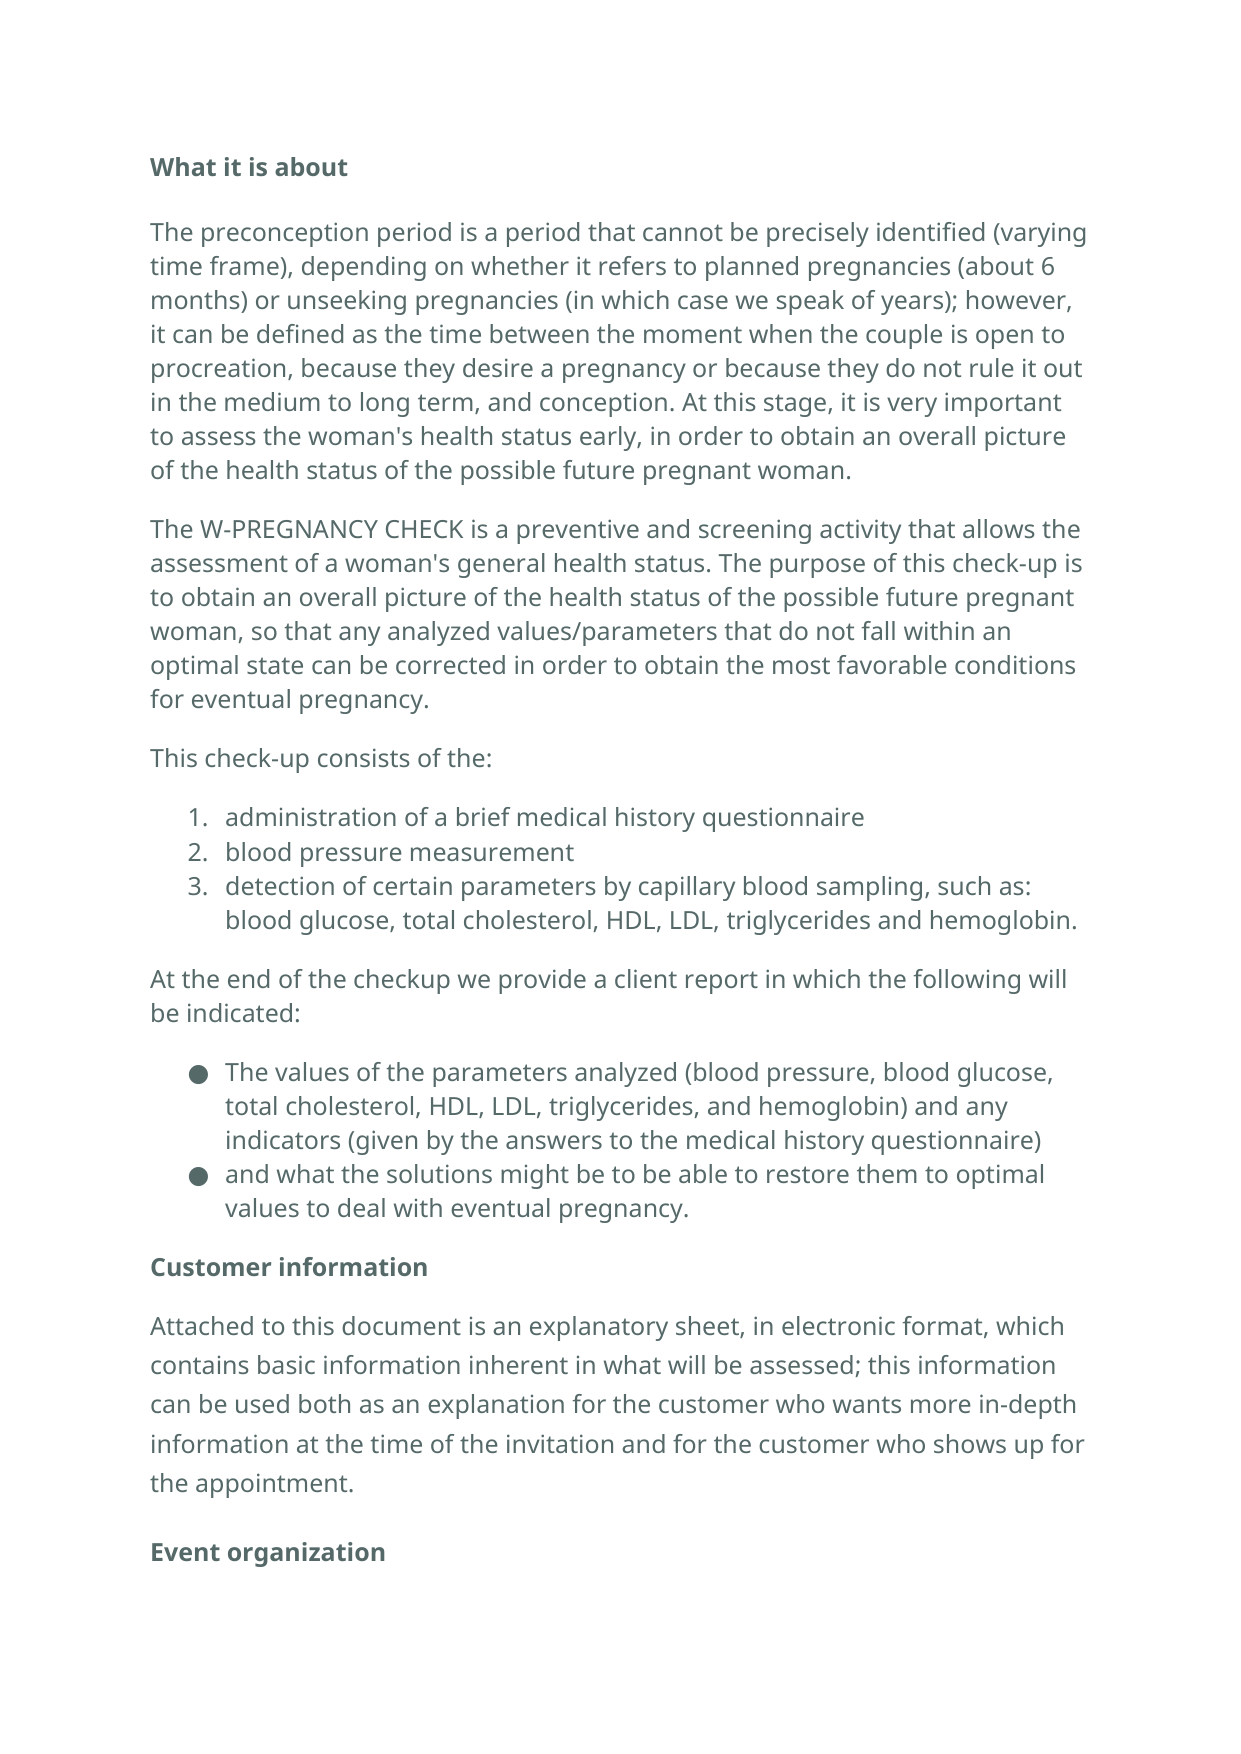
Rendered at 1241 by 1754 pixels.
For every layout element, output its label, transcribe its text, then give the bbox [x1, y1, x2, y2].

text At the end of the checkup we provide a client report in which the following will be indicated: [150, 961, 1090, 1029]
text Attached to this document is an explanatory sheet, in electronic format, which contains basic information inherent in what will be assessed; this information can be used both as an explanation for the customer who wants more in-depth information at the time of the invitation and for the customer who shows up for the appointment. [150, 1309, 1090, 1499]
text The preconception period is a period that cannot be precisely identified (varying time frame), depending on whether it refers to planned pregnancies (about 6 months) or unseeking pregnancies (in which case we speak of years); however, it can be defined as the time between the moment when the couple is open to procreation, because they desire a pregnancy or because they do not rule it out in the medium to long term, and conception. At this stage, it is very important to assess the woman's health status early, in order to obtain an overall picture of the health status of the possible future pregnant woman. [150, 214, 1090, 487]
list administration of a brief medical history questionnaire [187, 800, 1090, 834]
text This check-up consists of the: [150, 741, 1090, 775]
list The values of the parameters analyzed (blood pressure, blood glucose, total cholesterol, HDL, LDL, triglycerides, and hemoglobin) and any indicators (given by the answers to the medical history questionnaire) [187, 1054, 1090, 1157]
list blood pressure measurement [187, 834, 1090, 868]
text Customer information [150, 1250, 1090, 1284]
list and what the solutions might be to be able to restore them to optimal values to deal with eventual pregnancy. [187, 1157, 1090, 1225]
list detection of certain parameters by capillary blood sampling, such as: blood glucose, total cholesterol, HDL, LDL, triglycerides and hemoglobin. [187, 868, 1090, 936]
text What it is about [150, 150, 1090, 184]
text Event organization [150, 1535, 1090, 1569]
text The W-PREGNANCY CHECK is a preventive and screening activity that allows the assessment of a woman's general health status. The purpose of this check-up is to obtain an overall picture of the health status of the possible future pregnant woman, so that any analyzed values/parameters that do not fall within an optimal state can be corrected in order to obtain the most favorable conditions for eventual pregnancy. [150, 512, 1090, 716]
